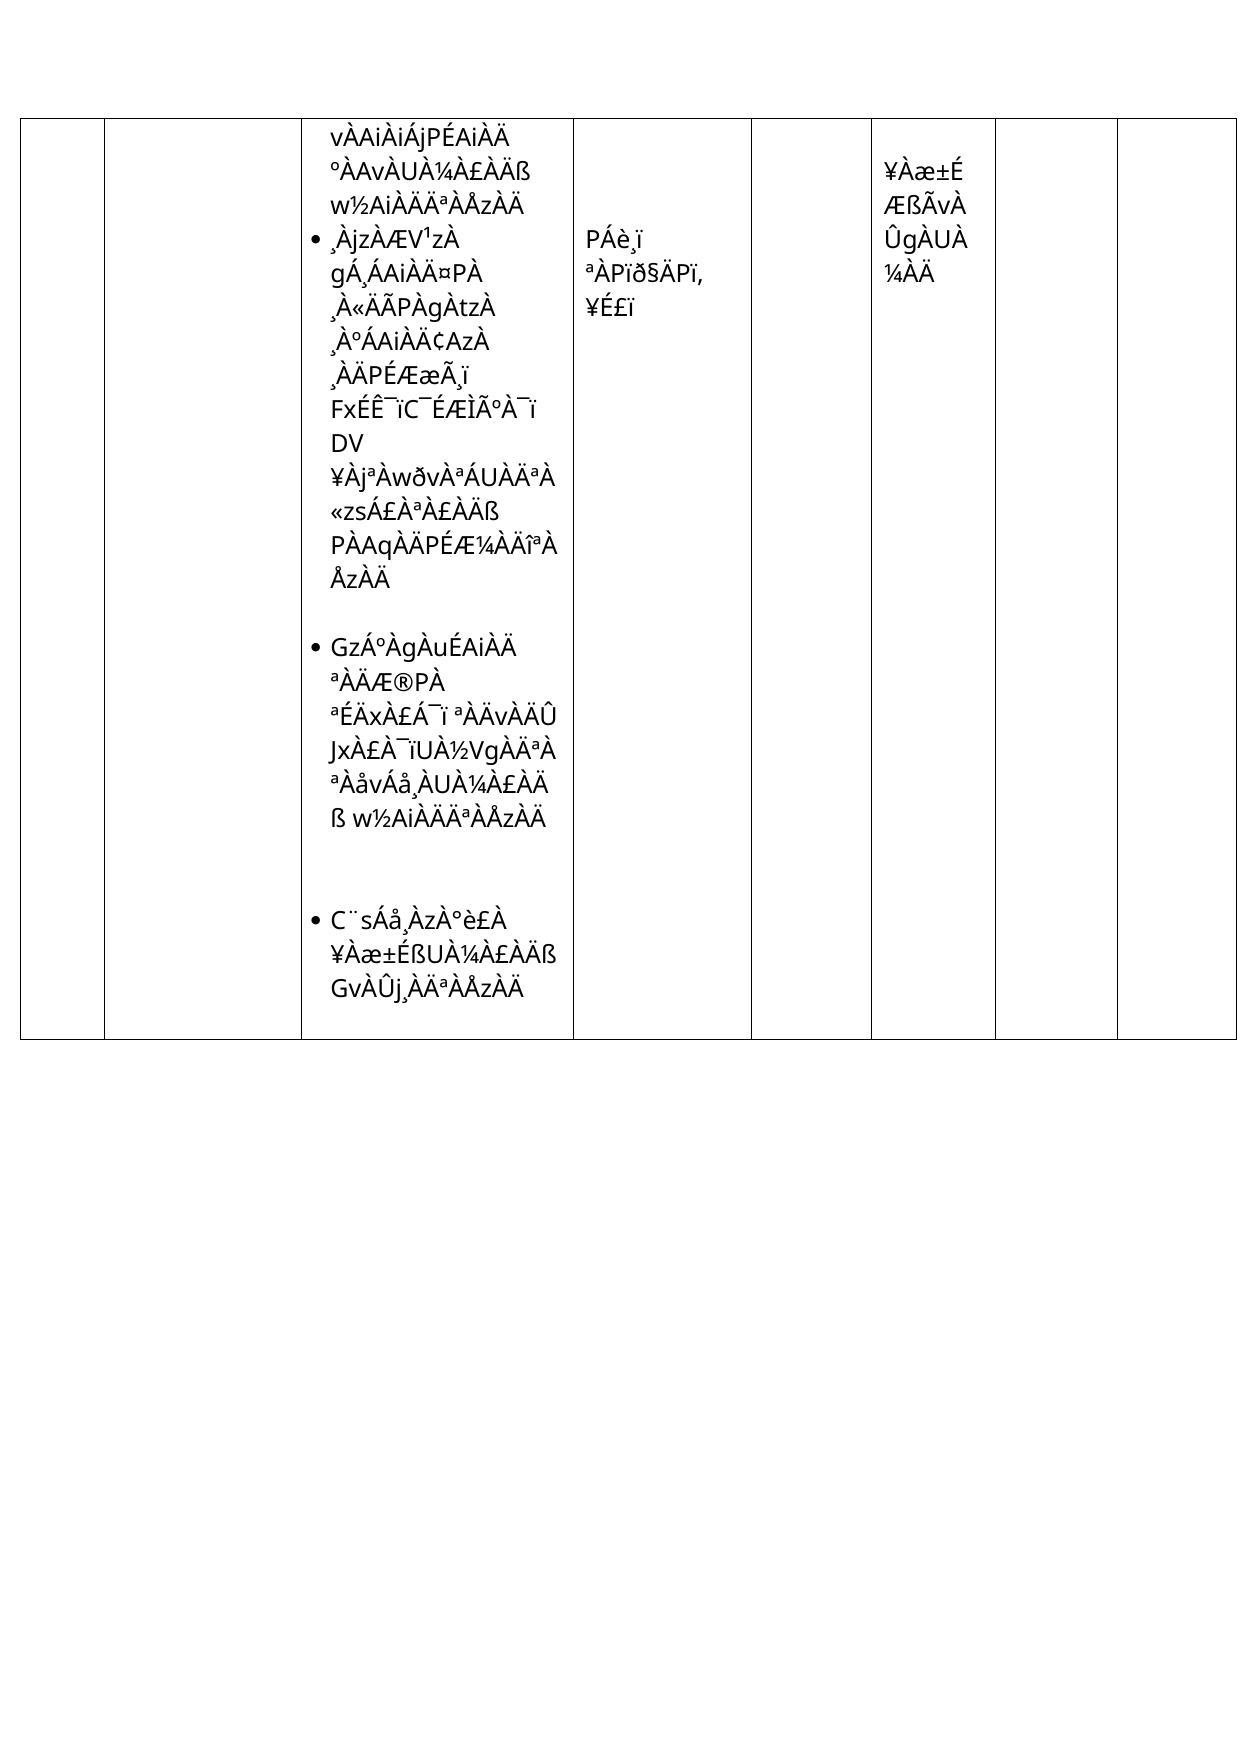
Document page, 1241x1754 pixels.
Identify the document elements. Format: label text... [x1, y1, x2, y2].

table_cell [21, 119, 104, 1039]
table_cell [752, 119, 871, 1039]
table_cell vÀAiÀiÁjPÉAiÀÄ ºÀAvÀUÀ¼À£ÀÄß w½AiÀÄÄªÀÅzÀÄ ¸ÀjzÀÆV¹zÀ gÁ¸ÁAiÀÄ¤PÀ ¸À«ÄÃPÀgÀtzÀ ¸ÀºÁAiÀÄ¢AzÀ ¸ÀÄPÉÆæÃ¸ï FxÉÊ¯ïC¯ÉÆÌÃºÀ¯ï DV ¥ÀjªÀwðvÀªÁUÀÄªÀ «zsÁ£ÀªÀ£ÀÄß PÀAqÀÄPÉÆ¼ÀÄîªÀÅzÀÄ GzÁºÀgÀuÉAiÀÄ ªÀÄÆ®PÀ ªÉÄxÀ£Á¯ï ªÀÄvÀÄÛ JxÀ£À¯ïUÀ½VgÀÄªÀ ªÀåvÁå¸ÀUÀ¼À£ÀÄß w½AiÀÄÄªÀÅzÀÄ C¨sÁå¸ÀzÀ°è£À ¥Àæ±ÉßUÀ¼À£ÀÄß GvÀÛj¸ÀÄªÀÅzÀÄ [302, 119, 573, 1039]
table_cell PÁè¸ï ªÀPïð§ÄPï, ¥É£ï [574, 119, 751, 1039]
table_cell [105, 119, 301, 1039]
table_cell [996, 119, 1117, 1039]
table_cell ¥Àæ±ÉÆßÃvÀÛgÀUÀ¼ÀÄ [872, 119, 995, 1039]
table_cell [1118, 119, 1236, 1039]
